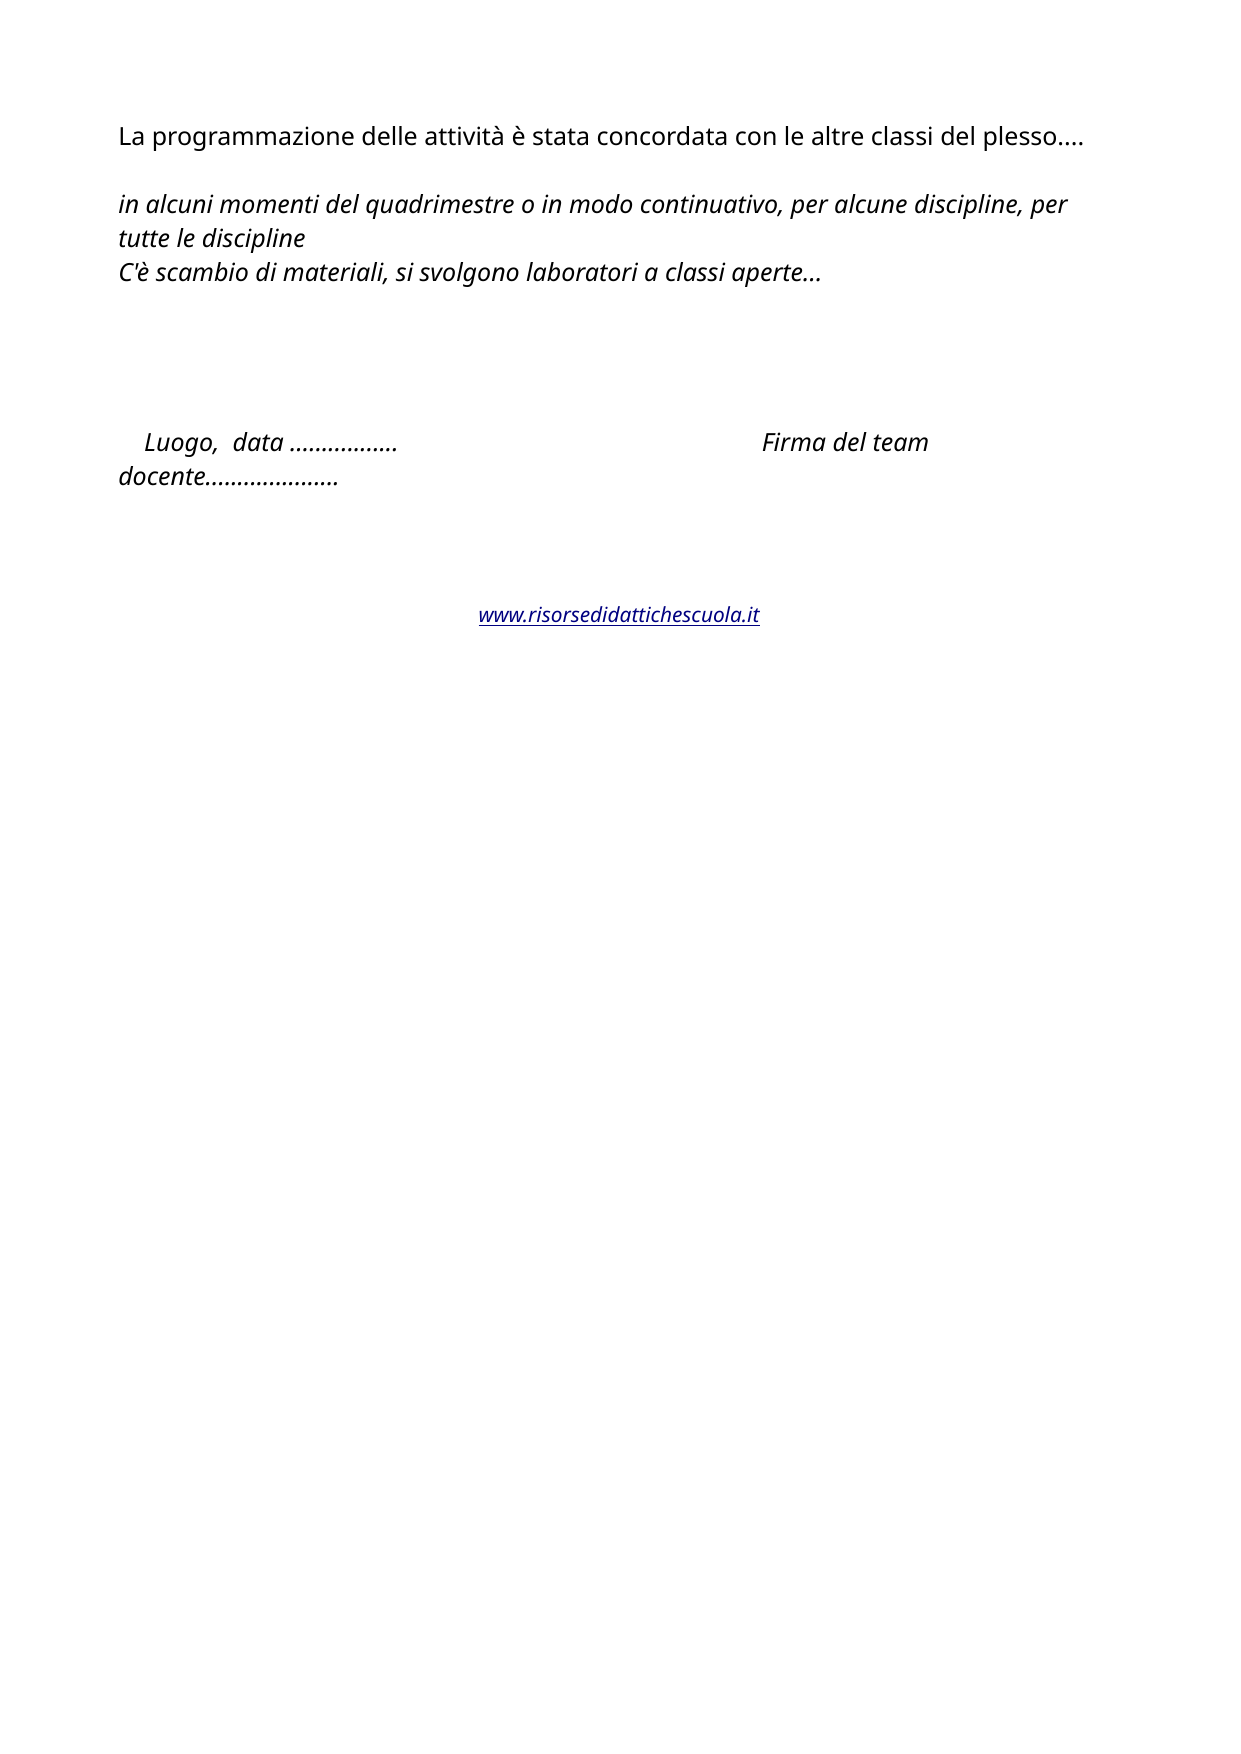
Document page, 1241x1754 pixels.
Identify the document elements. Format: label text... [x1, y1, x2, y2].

text www.risorsedidattichescuola.it [118, 601, 1122, 629]
text La programmazione delle attività è stata concordata con le altre classi del plesso.... [118, 118, 1122, 152]
text Luogo, data ….............. Firma del team docente..................... [118, 425, 1122, 493]
text C'è scambio di materiali, si svolgono laboratori a classi aperte... [118, 254, 1122, 288]
text in alcuni momenti del quadrimestre o in modo continuativo, per alcune discipline, per tutte le discipline [118, 186, 1122, 254]
